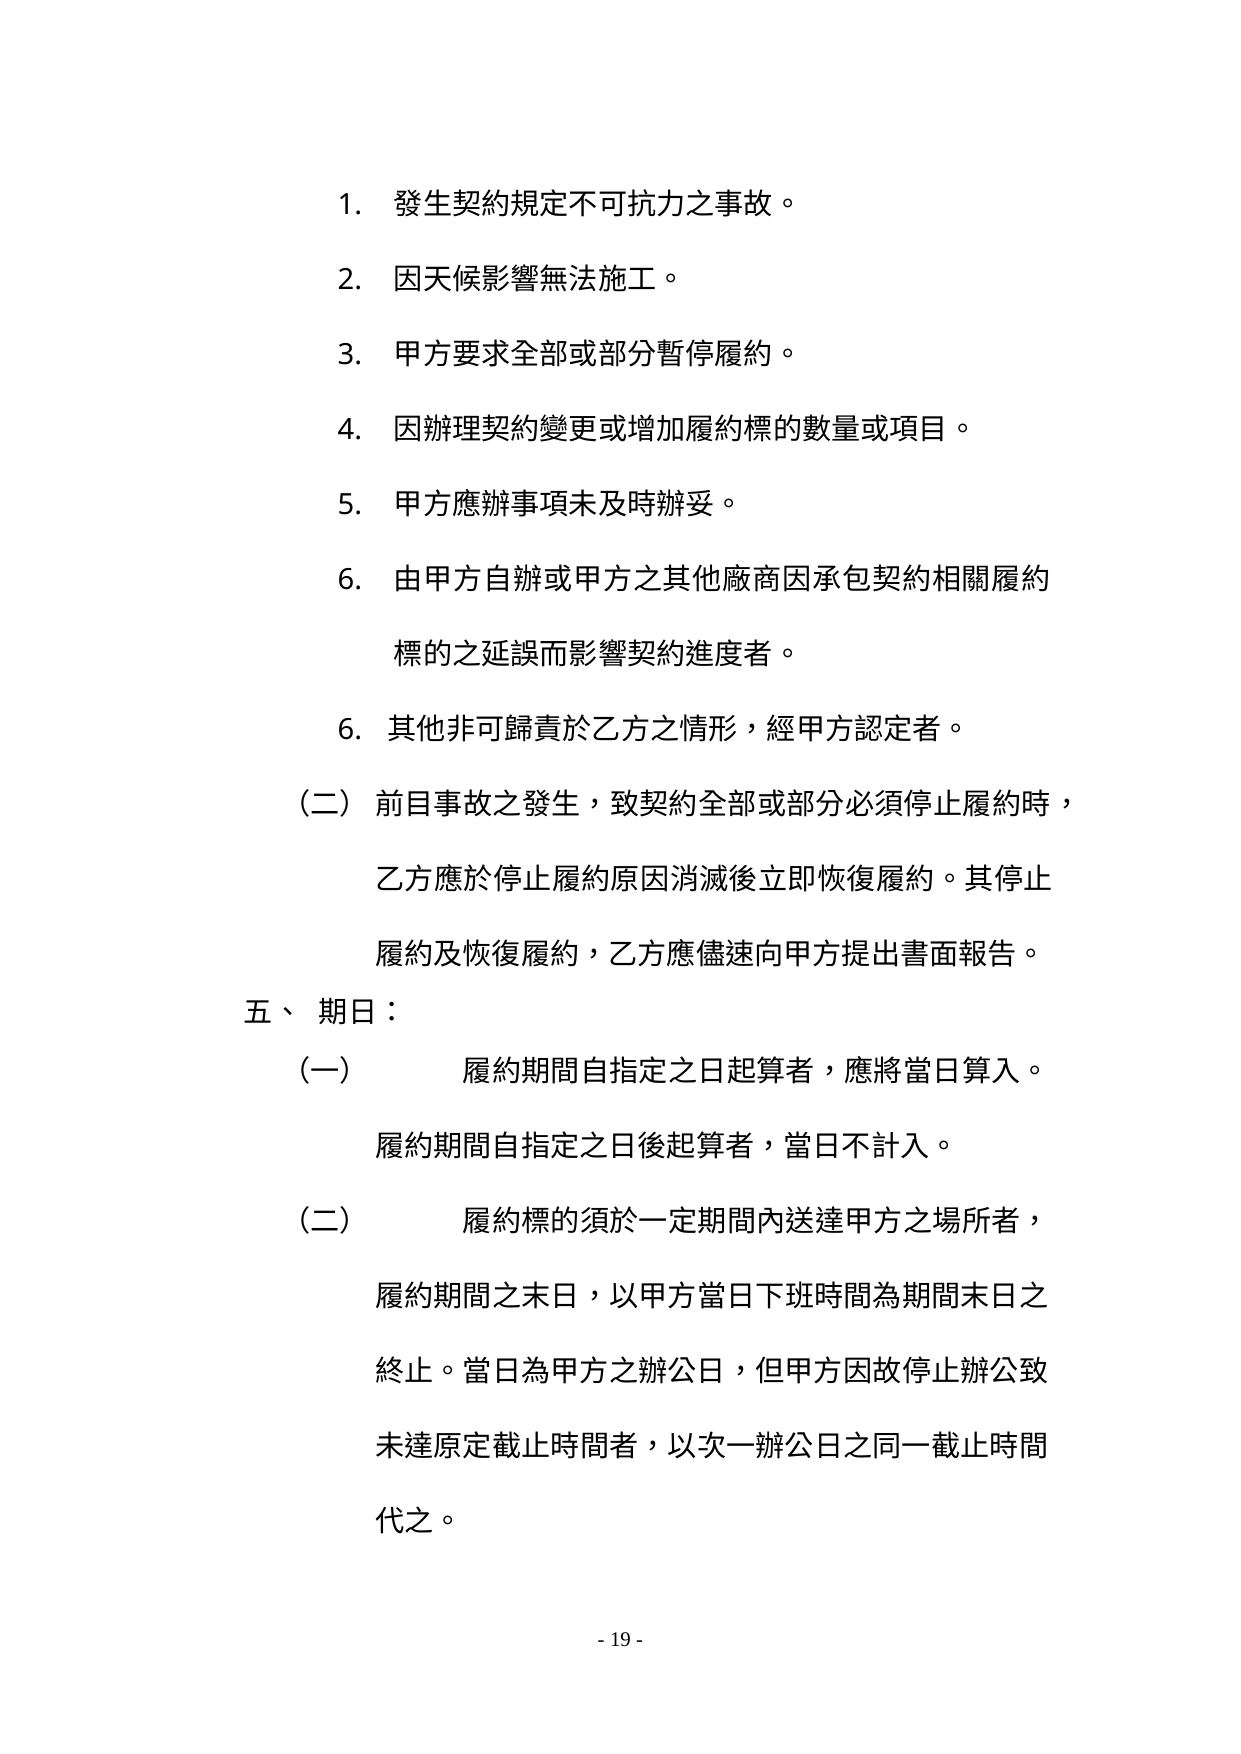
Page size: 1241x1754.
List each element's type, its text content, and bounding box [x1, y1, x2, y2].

list 因天候影響無法施工。 [337, 239, 1053, 314]
list 履約期間自指定之日起算者，應將當日算入。履約期間自指定之日後起算者，當日不計入。 [281, 1031, 1050, 1181]
list 由甲方自辦或甲方之其他廠商因承包契約相關履約標的之延誤而影響契約進度者。 [337, 539, 1053, 689]
list 期日： [244, 989, 1053, 1031]
list 發生契約規定不可抗力之事故。 [337, 164, 1053, 239]
list 甲方要求全部或部分暫停履約。 [337, 314, 1053, 389]
list 因辦理契約變更或增加履約標的數量或項目。 [337, 389, 1053, 464]
list 其他非可歸責於乙方之情形，經甲方認定者。 [337, 689, 1053, 764]
list 履約標的須於一定期間內送達甲方之場所者，履約期間之末日，以甲方當日下班時間為期間末日之終止。當日為甲方之辦公日，但甲方因故停止辦公致未達原定截止時間者，以次一辦公日之同一截止時間代之。 [281, 1181, 1050, 1556]
list 前目事故之發生，致契約全部或部分必須停止履約時，乙方應於停止履約原因消滅後立即恢復履約。其停止履約及恢復履約，乙方應儘速向甲方提出書面報告。 [281, 764, 1053, 989]
list 甲方應辦事項未及時辦妥。 [337, 464, 1053, 539]
